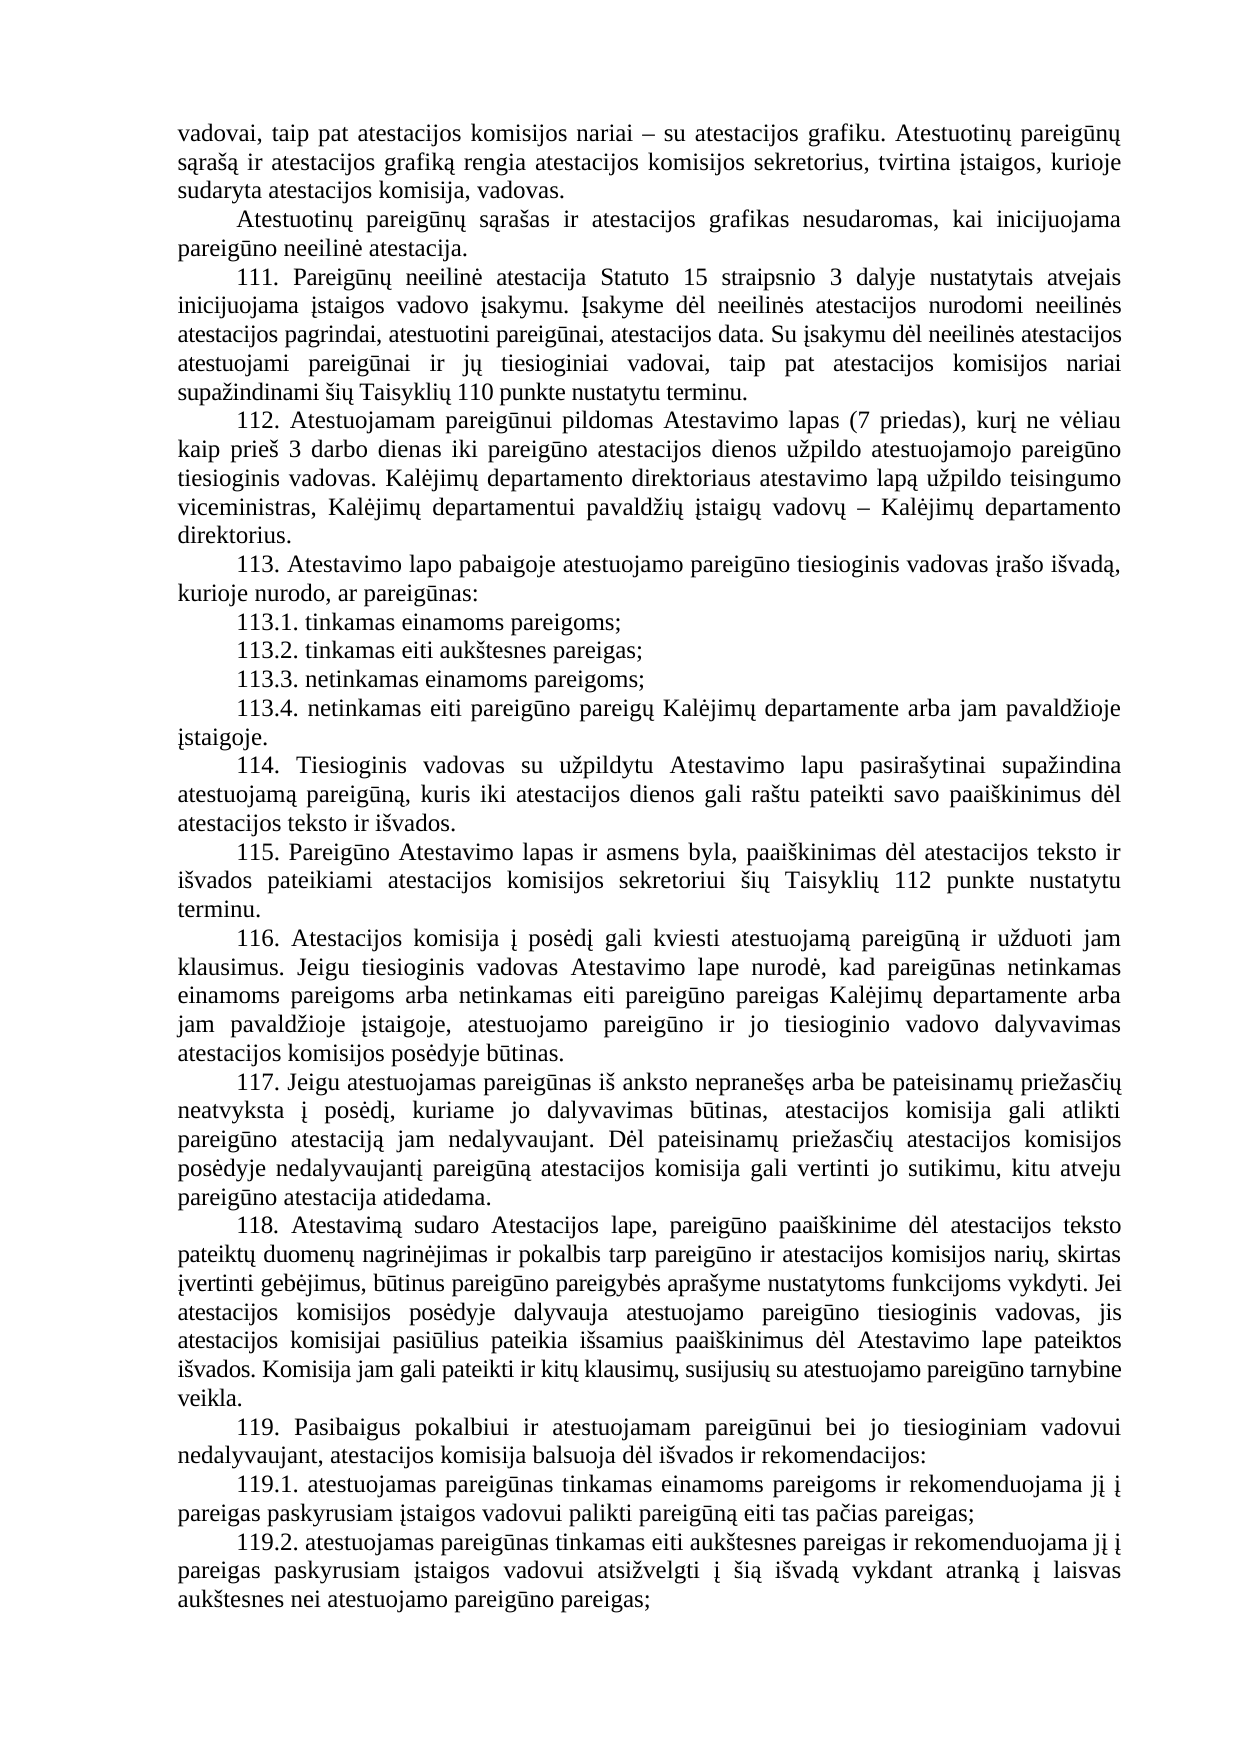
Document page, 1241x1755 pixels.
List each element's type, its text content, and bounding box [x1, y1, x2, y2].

text 119.1. atestuojamas pareigūnas tinkamas einamoms pareigoms ir rekomenduojama jį į pareigas paskyrusiam įstaigos vadovui palikti pareigūną eiti tas pačias pareigas; [177, 1469, 1122, 1527]
text 116. Atestacijos komisija į posėdį gali kviesti atestuojamą pareigūną ir užduoti jam klausimus. Jeigu tiesioginis vadovas Atestavimo lape nurodė, kad pareigūnas netinkamas einamoms pareigoms arba netinkamas eiti pareigūno pareigas Kalėjimų departamente arba jam pavaldžioje įstaigoje, atestuojamo pareigūno ir jo tiesioginio vadovo dalyvavimas atestacijos komisijos posėdyje būtinas. [177, 923, 1122, 1067]
text 115. Pareigūno Atestavimo lapas ir asmens byla, paaiškinimas dėl atestacijos teksto ir išvados pateikiami atestacijos komisijos sekretoriui šių Taisyklių 112 punkte nustatytu terminu. [177, 837, 1122, 923]
text 113.2. tinkamas eiti aukštesnes pareigas; [177, 636, 1122, 664]
text Atestuotinų pareigūnų sąrašas ir atestacijos grafikas nesudaromas, kai inicijuojama pareigūno neeilinė atestacija. [177, 204, 1122, 262]
text 113.1. tinkamas einamoms pareigoms; [177, 607, 1122, 636]
text 117. Jeigu atestuojamas pareigūnas iš anksto nepranešęs arba be pateisinamų priežasčių neatvyksta į posėdį, kuriame jo dalyvavimas būtinas, atestacijos komisija gali atlikti pareigūno atestaciją jam nedalyvaujant. Dėl pateisinamų priežasčių atestacijos komisijos posėdyje nedalyvaujantį pareigūną atestacijos komisija gali vertinti jo sutikimu, kitu atveju pareigūno atestacija atidedama. [177, 1067, 1122, 1211]
text 119. Pasibaigus pokalbiui ir atestuojamam pareigūnui bei jo tiesioginiam vadovui nedalyvaujant, atestacijos komisija balsuoja dėl išvados ir rekomendacijos: [177, 1412, 1122, 1469]
text 119.2. atestuojamas pareigūnas tinkamas eiti aukštesnes pareigas ir rekomenduojama jį į pareigas paskyrusiam įstaigos vadovui atsižvelgti į šią išvadą vykdant atranką į laisvas aukštesnes nei atestuojamo pareigūno pareigas; [177, 1527, 1122, 1613]
text 111. Pareigūnų neeilinė atestacija Statuto 15 straipsnio 3 dalyje nustatytais atvejais inicijuojama įstaigos vadovo įsakymu. Įsakyme dėl neeilinės atestacijos nurodomi neeilinės atestacijos pagrindai, atestuotini pareigūnai, atestacijos data. Su įsakymu dėl neeilinės atestacijos atestuojami pareigūnai ir jų tiesioginiai vadovai, taip pat atestacijos komisijos nariai supažindinami šių Taisyklių 110 punkte nustatytu terminu. [177, 262, 1122, 406]
text 112. Atestuojamam pareigūnui pildomas Atestavimo lapas (7 priedas), kurį ne vėliau kaip prieš 3 darbo dienas iki pareigūno atestacijos dienos užpildo atestuojamojo pareigūno tiesioginis vadovas. Kalėjimų departamento direktoriaus atestavimo lapą užpildo teisingumo viceministras, Kalėjimų departamentui pavaldžių įstaigų vadovų – Kalėjimų departamento direktorius. [177, 406, 1122, 549]
text 113.4. netinkamas eiti pareigūno pareigų Kalėjimų departamente arba jam pavaldžioje įstaigoje. [177, 693, 1122, 751]
text vadovai, taip pat atestacijos komisijos nariai – su atestacijos grafiku. Atestuotinų pareigūnų sąrašą ir atestacijos grafiką rengia atestacijos komisijos sekretorius, tvirtina įstaigos, kurioje sudaryta atestacijos komisija, vadovas. [177, 118, 1122, 204]
text 113.3. netinkamas einamoms pareigoms; [177, 664, 1122, 693]
text 114. Tiesioginis vadovas su užpildytu Atestavimo lapu pasirašytinai supažindina atestuojamą pareigūną, kuris iki atestacijos dienos gali raštu pateikti savo paaiškinimus dėl atestacijos teksto ir išvados. [177, 751, 1122, 837]
text 118. Atestavimą sudaro Atestacijos lape, pareigūno paaiškinime dėl atestacijos teksto pateiktų duomenų nagrinėjimas ir pokalbis tarp pareigūno ir atestacijos komisijos narių, skirtas įvertinti gebėjimus, būtinus pareigūno pareigybės aprašyme nustatytoms funkcijoms vykdyti. Jei atestacijos komisijos posėdyje dalyvauja atestuojamo pareigūno tiesioginis vadovas, jis atestacijos komisijai pasiūlius pateikia išsamius paaiškinimus dėl Atestavimo lape pateiktos išvados. Komisija jam gali pateikti ir kitų klausimų, susijusių su atestuojamo pareigūno tarnybine veikla. [177, 1211, 1122, 1412]
text 113. Atestavimo lapo pabaigoje atestuojamo pareigūno tiesioginis vadovas įrašo išvadą, kurioje nurodo, ar pareigūnas: [177, 549, 1122, 607]
